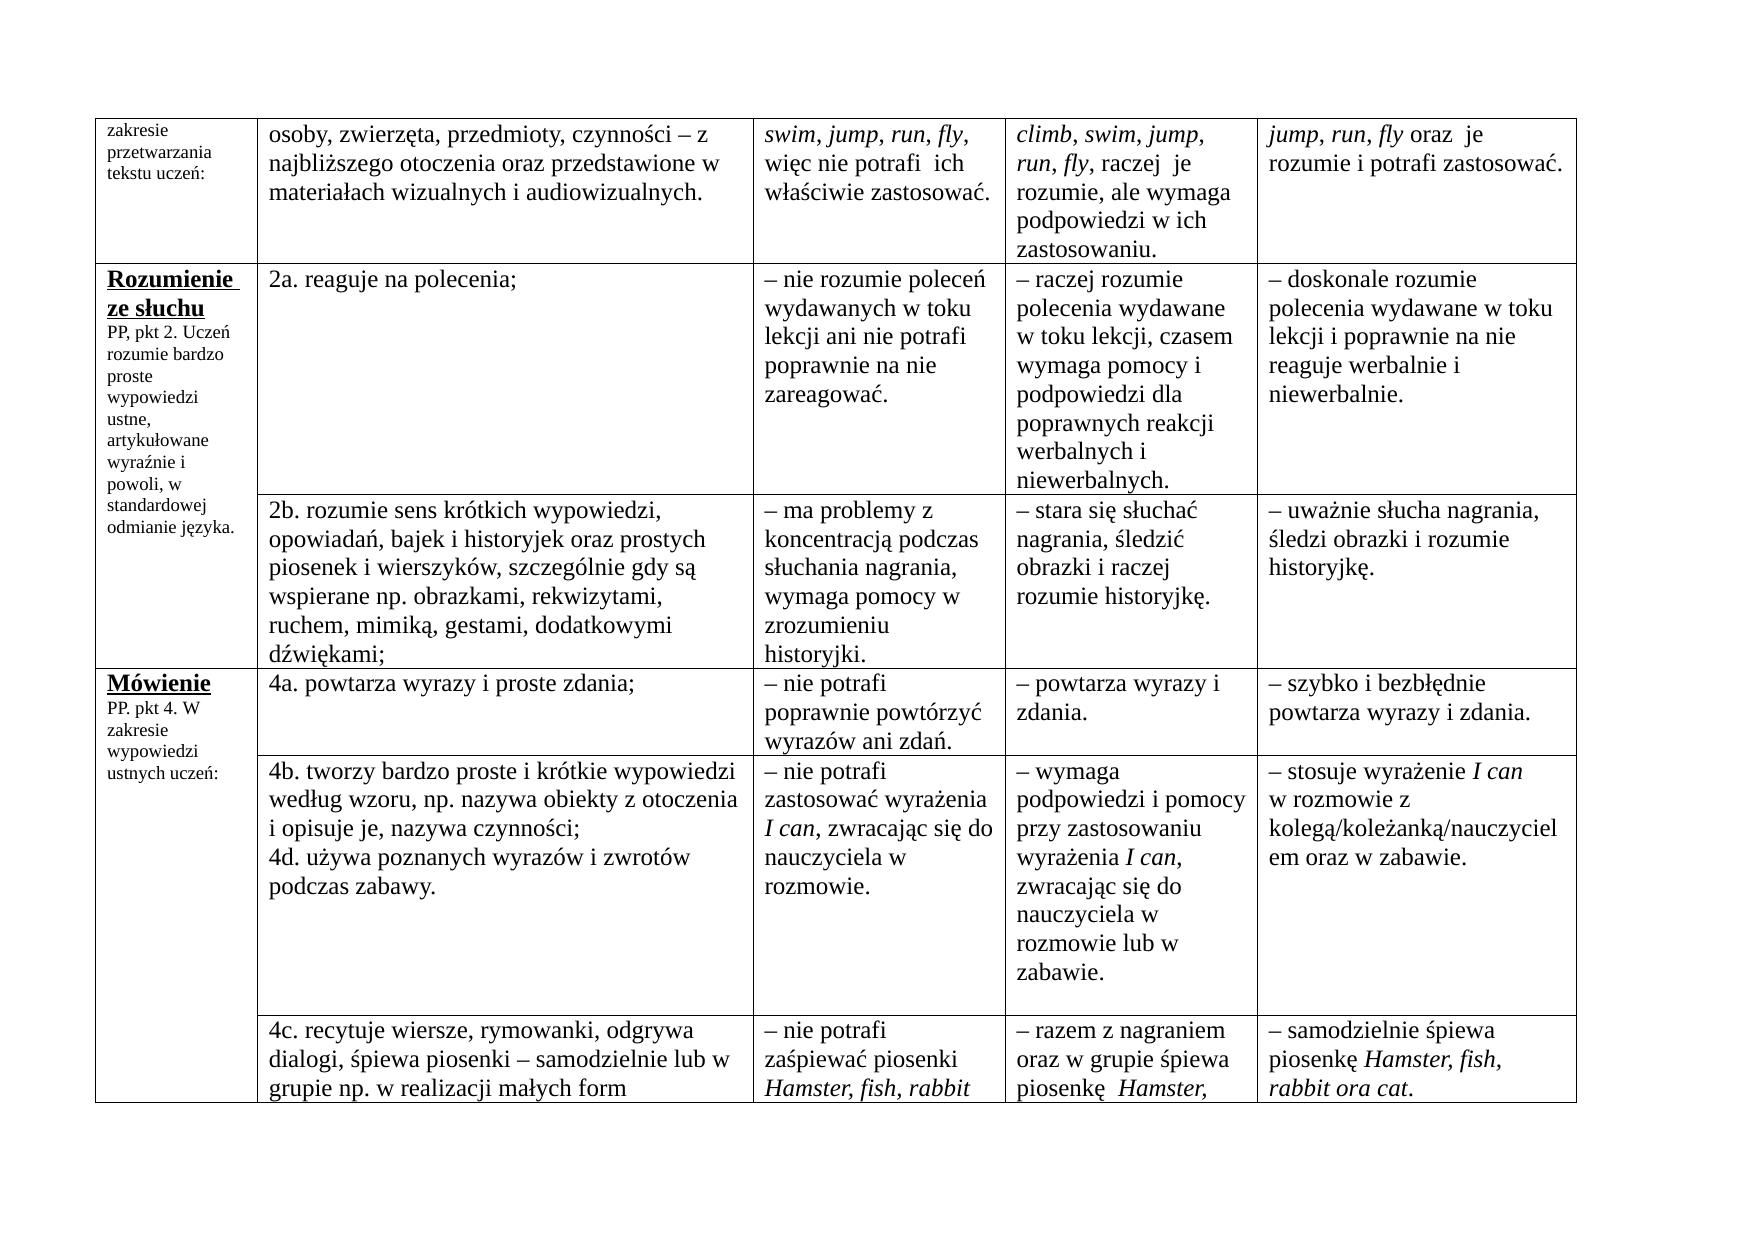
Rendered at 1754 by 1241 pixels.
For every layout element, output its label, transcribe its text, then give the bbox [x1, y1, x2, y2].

table_cell – doskonale rozumie polecenia wydawane w toku lekcji i poprawnie na nie reaguje werbalnie i niewerbalnie. [1258, 264, 1576, 494]
table_cell swim, jump, run, fly, więc nie potrafi ich właściwie zastosować. [754, 119, 1005, 263]
table_cell – stara się słuchać nagrania, śledzić obrazki i raczej rozumie historyjkę. [1006, 495, 1257, 667]
table_cell Rozumienie ze słuchu PP, pkt 2. Uczeń rozumie bardzo proste wypowiedzi ustne, artykułowane wyraźnie i powoli, w standardowej odmianie języka. [96, 264, 257, 667]
table_cell Mówienie PP. pkt 4. W zakresie wypowiedzi ustnych uczeń: [96, 669, 257, 1102]
table_cell 4b. tworzy bardzo proste i krótkie wypowiedzi według wzoru, np. nazywa obiekty z otoczenia i opisuje je, nazywa czynności; 4d. używa poznanych wyrazów i zwrotów podczas zabawy. [258, 756, 753, 1014]
table_cell zakresie przetwarzania tekstu uczeń: [96, 119, 257, 263]
table_cell – wymaga podpowiedzi i pomocy przy zastosowaniu wyrażenia I can, zwracając się do nauczyciela w rozmowie lub w zabawie. [1006, 756, 1257, 1014]
table_cell 4a. powtarza wyrazy i proste zdania; [258, 669, 753, 755]
table_cell – samodzielnie śpiewa piosenkę Hamster, fish, rabbit ora cat. [1258, 1016, 1576, 1102]
table_cell 2b. rozumie sens krótkich wypowiedzi, opowiadań, bajek i historyjek oraz prostych piosenek i wierszyków, szczególnie gdy są wspierane np. obrazkami, rekwizytami, ruchem, mimiką, gestami, dodatkowymi dźwiękami; [258, 495, 753, 667]
table_cell – razem z nagraniem oraz w grupie śpiewa piosenkę Hamster, [1006, 1016, 1257, 1102]
table_cell – uważnie słucha nagrania, śledzi obrazki i rozumie historyjkę. [1258, 495, 1576, 667]
table_cell 4c. recytuje wiersze, rymowanki, odgrywa dialogi, śpiewa piosenki – samodzielnie lub w grupie np. w realizacji małych form [258, 1016, 753, 1102]
table_cell jump, run, fly oraz je rozumie i potrafi zastosować. [1258, 119, 1576, 263]
table_cell – stosuje wyrażenie I can w rozmowie z kolegą/koleżanką/nauczycielem oraz w zabawie. [1258, 756, 1576, 1014]
table_cell – raczej rozumie polecenia wydawane w toku lekcji, czasem wymaga pomocy i podpowiedzi dla poprawnych reakcji werbalnych i niewerbalnych. [1006, 264, 1257, 494]
table_cell 2a. reaguje na polecenia; [258, 264, 753, 494]
table_cell osoby, zwierzęta, przedmioty, czynności – z najbliższego otoczenia oraz przedstawione w materiałach wizualnych i audiowizualnych. [258, 119, 753, 263]
table_cell – nie rozumie poleceń wydawanych w toku lekcji ani nie potrafi poprawnie na nie zareagować. [754, 264, 1005, 494]
table_cell – nie potrafi poprawnie powtórzyć wyrazów ani zdań. [754, 669, 1005, 755]
table_cell – powtarza wyrazy i zdania. [1006, 669, 1257, 755]
table_cell – ma problemy z koncentracją podczas słuchania nagrania, wymaga pomocy w zrozumieniu historyjki. [754, 495, 1005, 667]
table_cell – szybko i bezbłędnie powtarza wyrazy i zdania. [1258, 669, 1576, 755]
table_cell – nie potrafi zastosować wyrażenia I can, zwracając się do nauczyciela w rozmowie. [754, 756, 1005, 1014]
table_cell – nie potrafi zaśpiewać piosenki Hamster, fish, rabbit [754, 1016, 1005, 1102]
table_cell climb, swim, jump, run, fly, raczej je rozumie, ale wymaga podpowiedzi w ich zastosowaniu. [1006, 119, 1257, 263]
